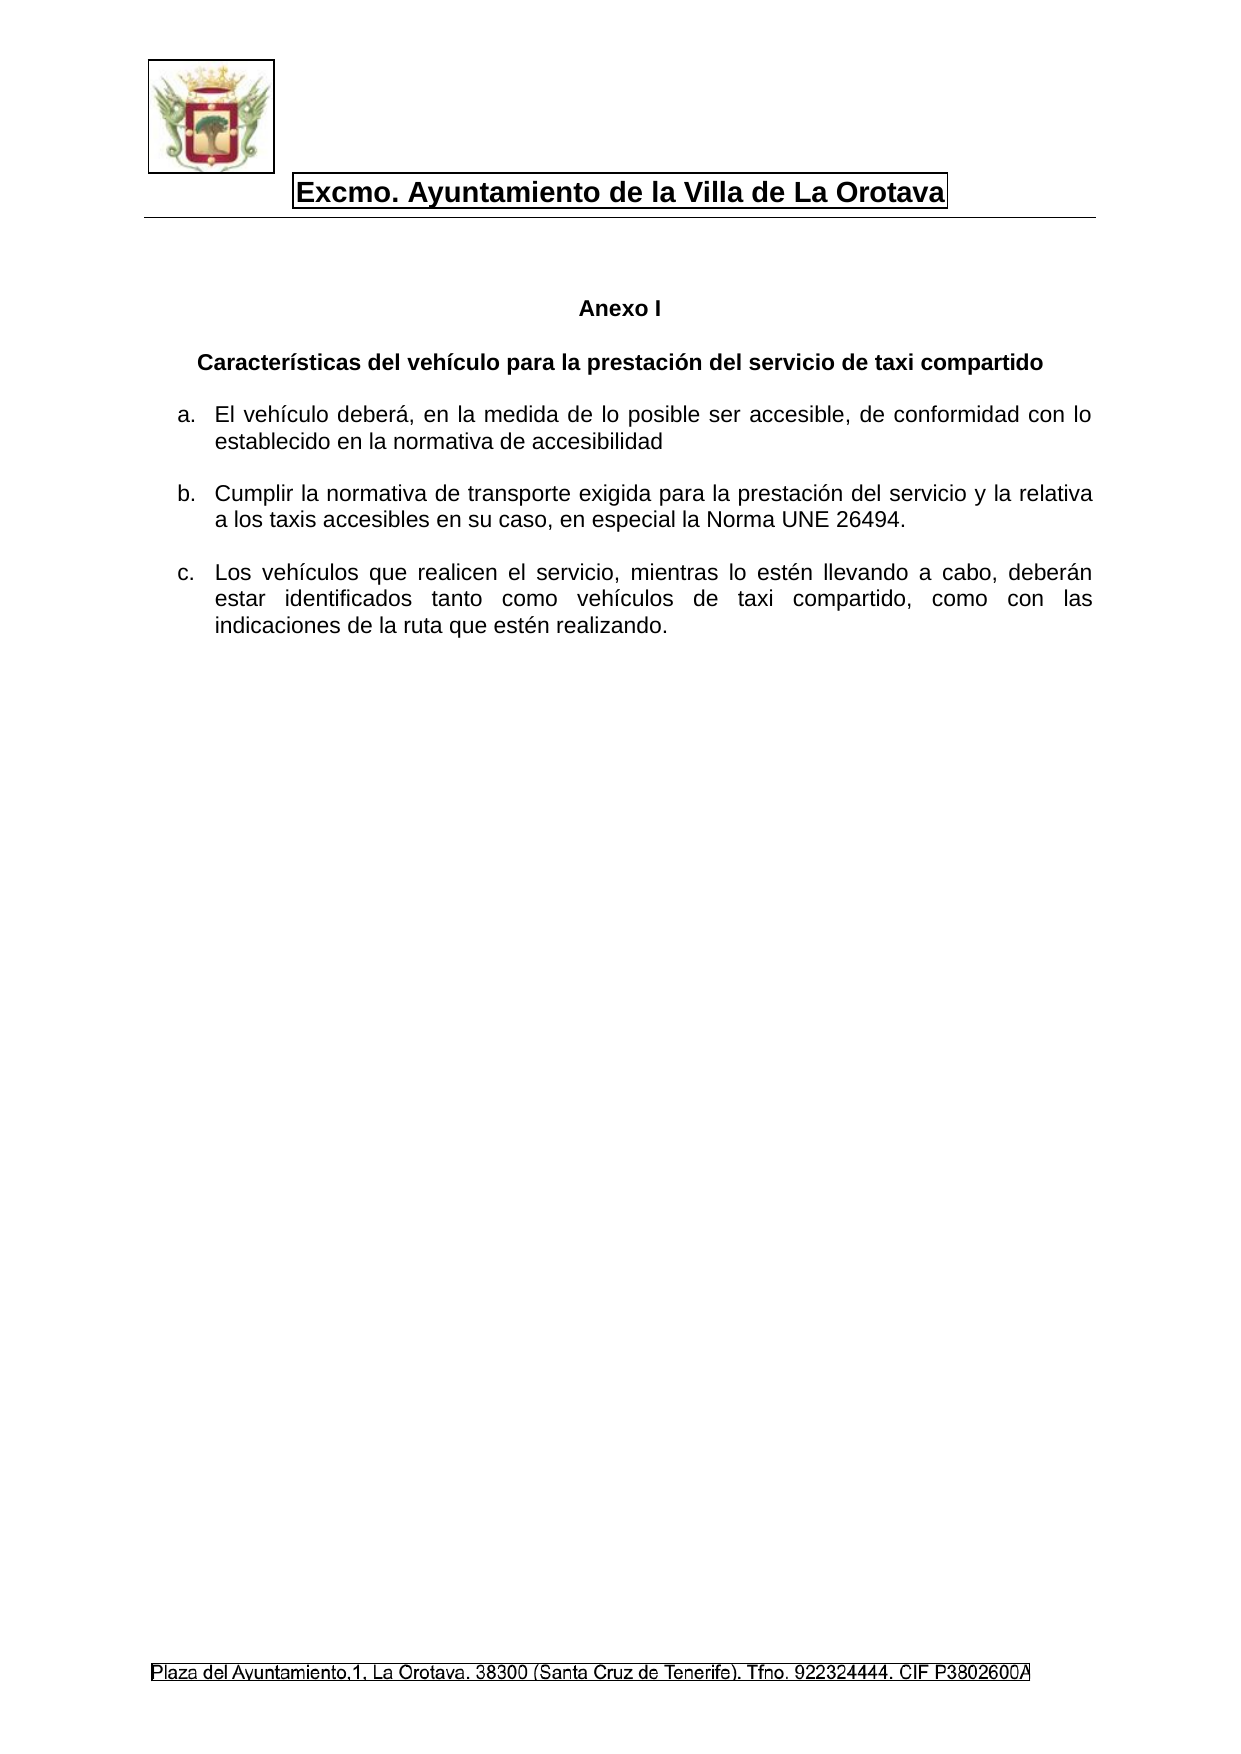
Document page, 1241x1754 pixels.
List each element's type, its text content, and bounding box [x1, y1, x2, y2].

text Características del vehículo para la prestación del servicio de taxi compartido [136, 349, 1104, 375]
text Anexo I [136, 295, 1104, 321]
picture [153, 1664, 1029, 1680]
list Los vehículos que realicen el servicio, mientras lo estén llevando a cabo, deberán estar identificados tanto como vehículos de taxi compartido, como con las indicaciones de la ruta que estén realizando. [177, 559, 1093, 638]
list El vehículo deberá, en la medida de lo posible ser accesible, de conformidad con lo establecido en la normativa de accesibilidad [177, 401, 1092, 454]
list Cumplir la normativa de transporte exigida para la prestación del servicio y la relativa a los taxis accesibles en su caso, en especial la Norma UNE 26494. [177, 480, 1093, 533]
picture [149, 61, 273, 172]
